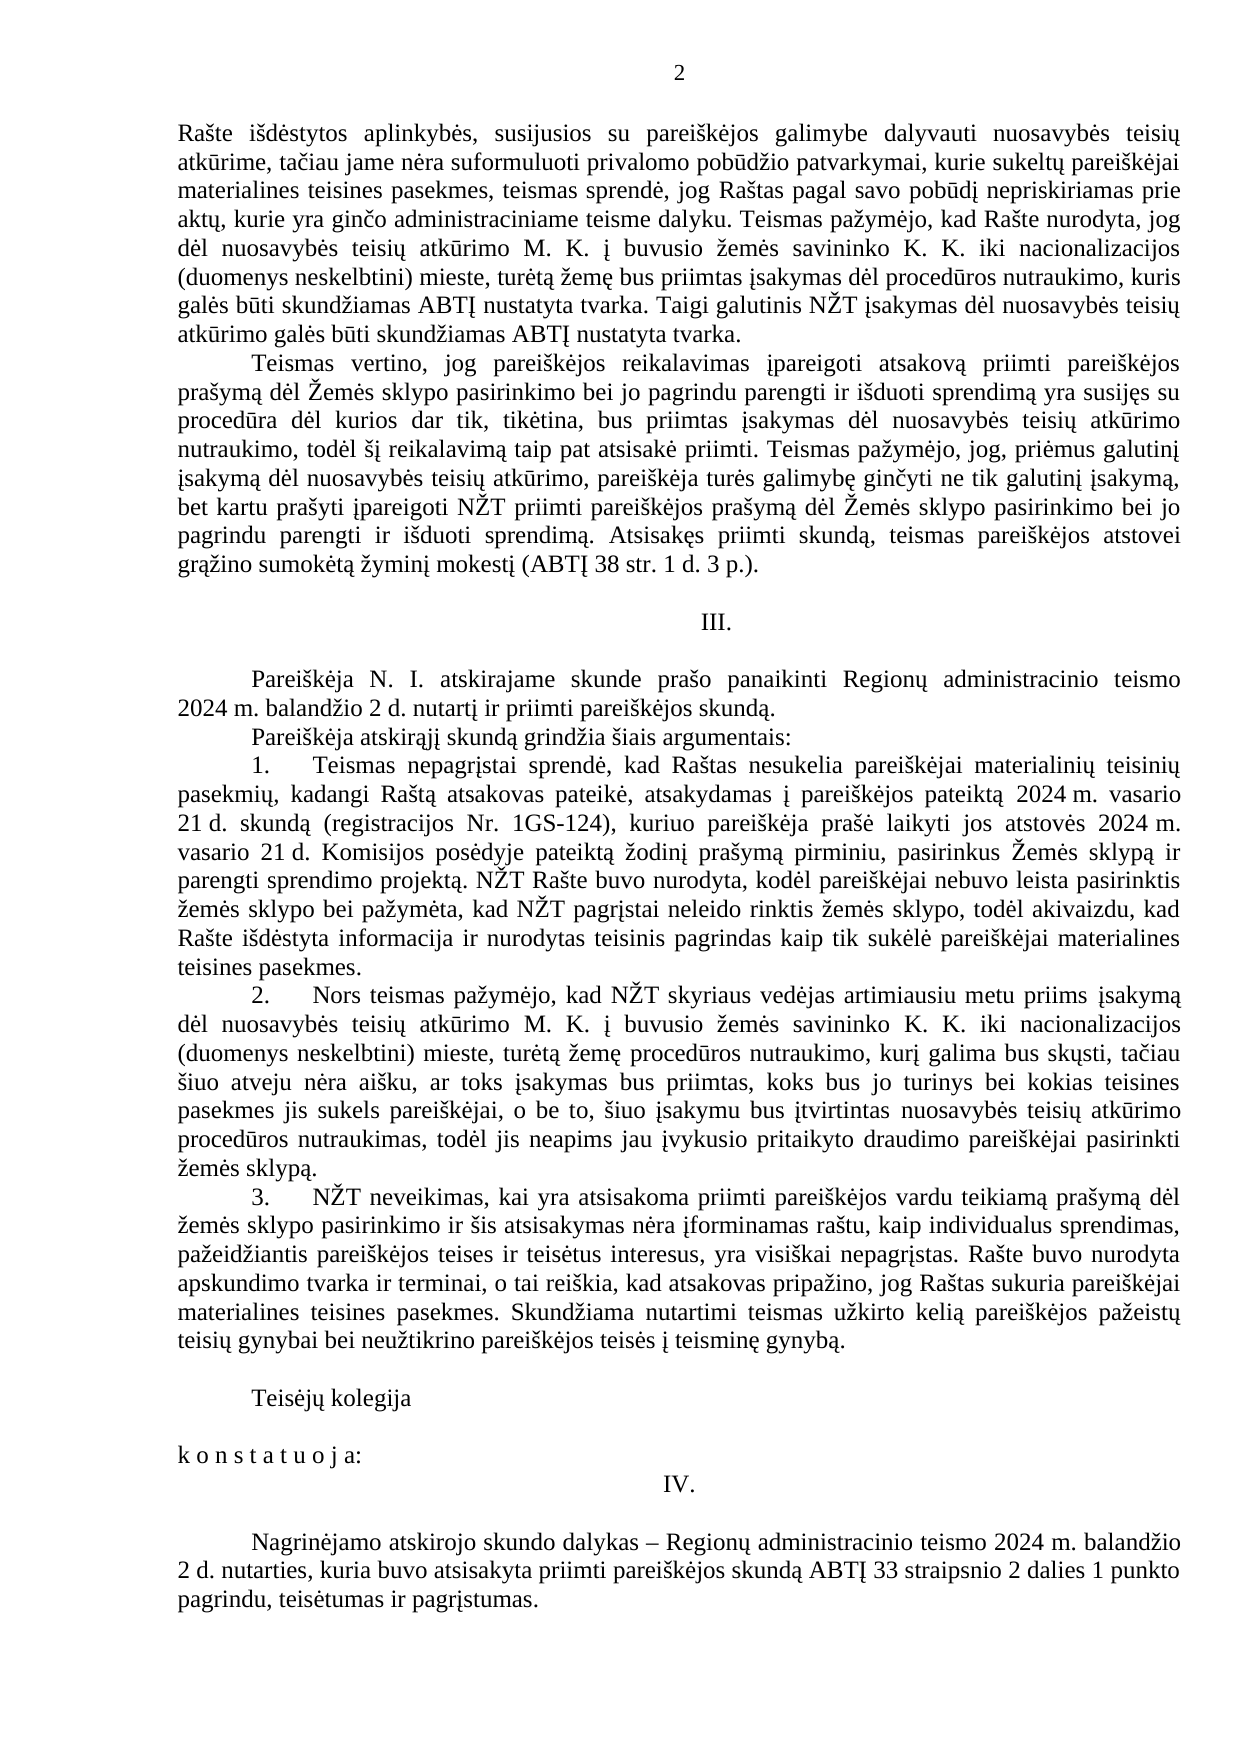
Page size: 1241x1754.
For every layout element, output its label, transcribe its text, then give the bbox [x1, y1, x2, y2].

text Pareiškėja N. I. atskirajame skunde prašo panaikinti Regionų administracinio teismo 2024 m. balandžio 2 d. nutartį ir priimti pareiškėjos skundą. [177, 664, 1181, 722]
text 2. Nors teismas pažymėjo, kad NŽT skyriaus vedėjas artimiausiu metu priims įsakymą dėl nuosavybės teisių atkūrimo M. K. į buvusio žemės savininko K. K. iki nacionalizacijos (duomenys neskelbtini) mieste, turėtą žemę procedūros nutraukimo, kurį galima bus skųsti, tačiau šiuo atveju nėra aišku, ar toks įsakymas bus priimtas, koks bus jo turinys bei kokias teisines pasekmes jis sukels pareiškėjai, o be to, šiuo įsakymu bus įtvirtintas nuosavybės teisių atkūrimo procedūros nutraukimas, todėl jis neapims jau įvykusio pritaikyto draudimo pareiškėjai pasirinkti žemės sklypą. [177, 981, 1181, 1182]
text 3. NŽT neveikimas, kai yra atsisakoma priimti pareiškėjos vardu teikiamą prašymą dėl žemės sklypo pasirinkimo ir šis atsisakymas nėra įforminamas raštu, kaip individualus sprendimas, pažeidžiantis pareiškėjos teises ir teisėtus interesus, yra visiškai nepagrįstas. Rašte buvo nurodyta apskundimo tvarka ir terminai, o tai reiškia, kad atsakovas pripažino, jog Raštas sukuria pareiškėjai materialines teisines pasekmes. Skundžiama nutartimi teismas užkirto kelią pareiškėjos pažeistų teisių gynybai bei neužtikrino pareiškėjos teisės į teisminę gynybą. [177, 1182, 1181, 1354]
text k o n s t a t u o j a: [177, 1441, 1181, 1469]
text III. [177, 607, 1181, 636]
text 1. Teismas nepagrįstai sprendė, kad Raštas nesukelia pareiškėjai materialinių teisinių pasekmių, kadangi Raštą atsakovas pateikė, atsakydamas į pareiškėjos pateiktą 2024 m. vasario 21 d. skundą (registracijos Nr. 1GS-124), kuriuo pareiškėja prašė laikyti jos atstovės 2024 m. vasario 21 d. Komisijos posėdyje pateiktą žodinį prašymą pirminiu, pasirinkus Žemės sklypą ir parengti sprendimo projektą. NŽT Rašte buvo nurodyta, kodėl pareiškėjai nebuvo leista pasirinktis žemės sklypo bei pažymėta, kad NŽT pagrįstai neleido rinktis žemės sklypo, todėl akivaizdu, kad Rašte išdėstyta informacija ir nurodytas teisinis pagrindas kaip tik sukėlė pareiškėjai materialines teisines pasekmes. [177, 751, 1181, 981]
text Pareiškėja atskirąjį skundą grindžia šiais argumentais: [177, 722, 1181, 751]
text Nagrinėjamo atskirojo skundo dalykas – Regionų administracinio teismo 2024 m. balandžio 2 d. nutarties, kuria buvo atsisakyta priimti pareiškėjos skundą ABTĮ 33 straipsnio 2 dalies 1 punkto pagrindu, teisėtumas ir pagrįstumas. [177, 1527, 1181, 1613]
text Teismas vertino, jog pareiškėjos reikalavimas įpareigoti atsakovą priimti pareiškėjos prašymą dėl Žemės sklypo pasirinkimo bei jo pagrindu parengti ir išduoti sprendimą yra susijęs su procedūra dėl kurios dar tik, tikėtina, bus priimtas įsakymas dėl nuosavybės teisių atkūrimo nutraukimo, todėl šį reikalavimą taip pat atsisakė priimti. Teismas pažymėjo, jog, priėmus galutinį įsakymą dėl nuosavybės teisių atkūrimo, pareiškėja turės galimybę ginčyti ne tik galutinį įsakymą, bet kartu prašyti įpareigoti NŽT priimti pareiškėjos prašymą dėl Žemės sklypo pasirinkimo bei jo pagrindu parengti ir išduoti sprendimą. Atsisakęs priimti skundą, teismas pareiškėjos atstovei grąžino sumokėtą žyminį mokestį (ABTĮ 38 str. 1 d. 3 p.). [177, 348, 1181, 578]
text Rašte išdėstytos aplinkybės, susijusios su pareiškėjos galimybe dalyvauti nuosavybės teisių atkūrime, tačiau jame nėra suformuluoti privalomo pobūdžio patvarkymai, kurie sukeltų pareiškėjai materialines teisines pasekmes, teismas sprendė, jog Raštas pagal savo pobūdį nepriskiriamas prie aktų, kurie yra ginčo administraciniame teisme dalyku. Teismas pažymėjo, kad Rašte nurodyta, jog dėl nuosavybės teisių atkūrimo M. K. į buvusio žemės savininko K. K. iki nacionalizacijos (duomenys neskelbtini) mieste, turėtą žemę bus priimtas įsakymas dėl procedūros nutraukimo, kuris galės būti skundžiamas ABTĮ nustatyta tvarka. Taigi galutinis NŽT įsakymas dėl nuosavybės teisių atkūrimo galės būti skundžiamas ABTĮ nustatyta tvarka. [177, 118, 1181, 348]
text Teisėjų kolegija [177, 1383, 1181, 1412]
text IV. [177, 1469, 1181, 1498]
